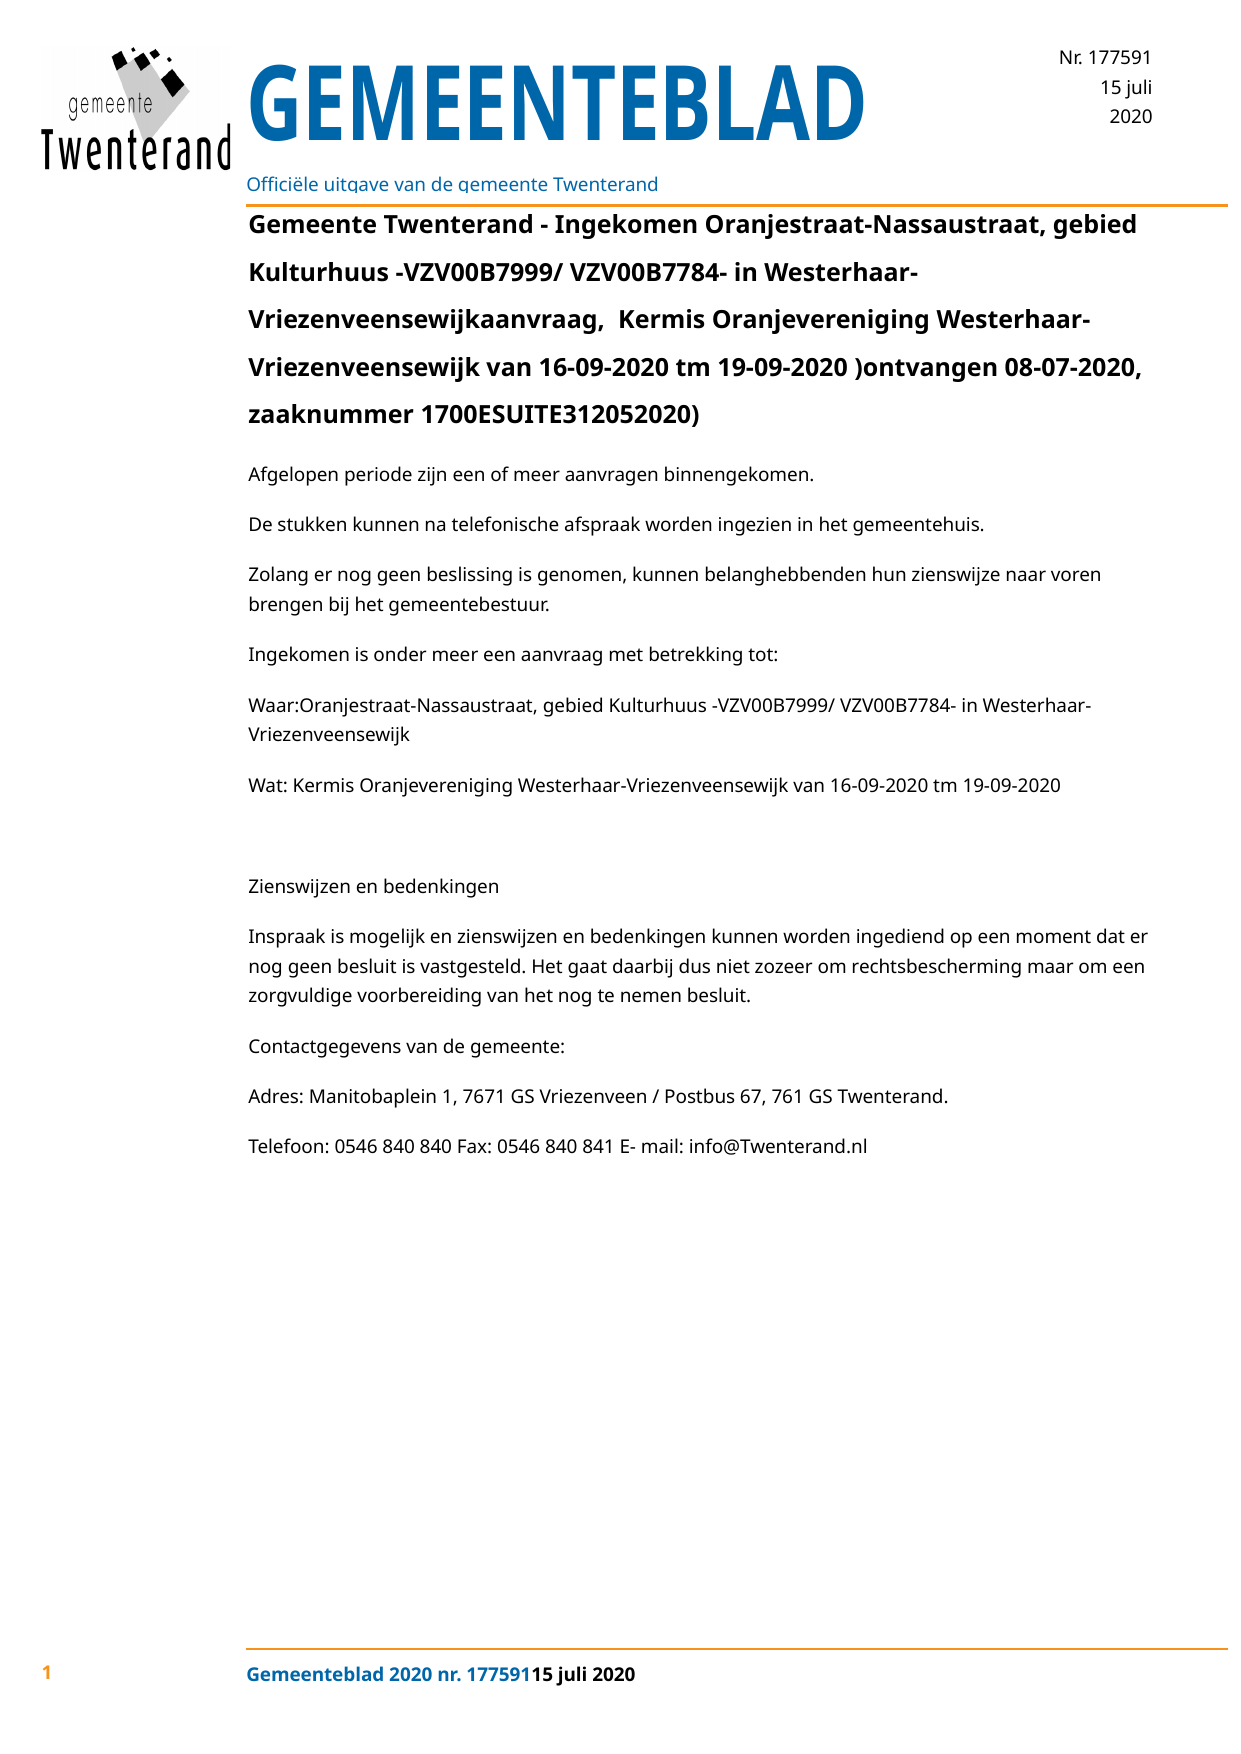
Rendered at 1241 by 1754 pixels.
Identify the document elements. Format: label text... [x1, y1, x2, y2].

text Contactgegevens van de gemeente: [248, 1033, 1152, 1058]
text Gemeente Twenterand - Ingekomen Oranjestraat-Nassaustraat, gebied Kulturhuus -VZV00B7999/ VZV00B7784- in Westerhaar-Vriezenveensewijkaanvraag, Kermis Oranjevereniging Westerhaar-Vriezenveensewijk van 16-09-2020 tm 19-09-2020 )ontvangen 08-07-2020, zaaknummer 1700ESUITE312052020) [248, 207, 1152, 431]
text Adres: Manitobaplein 1, 7671 GS Vriezenveen / Postbus 67, 761 GS Twenterand. [248, 1083, 1152, 1109]
text Zolang er nog geen beslissing is genomen, kunnen belanghebbenden hun zienswijze naar voren brengen bij het gemeentebestuur. [248, 562, 1152, 617]
text Afgelopen periode zijn een of meer aanvragen binnengekomen. [248, 461, 1152, 486]
text Ingekomen is onder meer een aanvraag met betrekking tot: [248, 642, 1152, 667]
text Inspraak is mogelijk en zienswijzen en bedenkingen kunnen worden ingediend op een moment dat er nog geen besluit is vastgesteld. Het gaat daarbij dus niet zozeer om rechtsbescherming maar om een zorgvuldige voorbereiding van het nog te nemen besluit. [248, 923, 1152, 1008]
text Wat: Kermis Oranjevereniging Westerhaar-Vriezenveensewijk van 16-09-2020 tm 19-09-2020 [248, 772, 1152, 798]
picture [41, 47, 231, 172]
text Waar:Oranjestraat-Nassaustraat, gebied Kulturhuus -VZV00B7999/ VZV00B7784- in Westerhaar-Vriezenveensewijk [248, 692, 1152, 747]
text Zienswijzen en bedenkingen [248, 873, 1152, 898]
text De stukken kunnen na telefonische afspraak worden ingezien in het gemeentehuis. [248, 511, 1152, 537]
text Telefoon: 0546 840 840 Fax: 0546 840 841 E- mail: info@Twenterand.nl [248, 1134, 1152, 1159]
